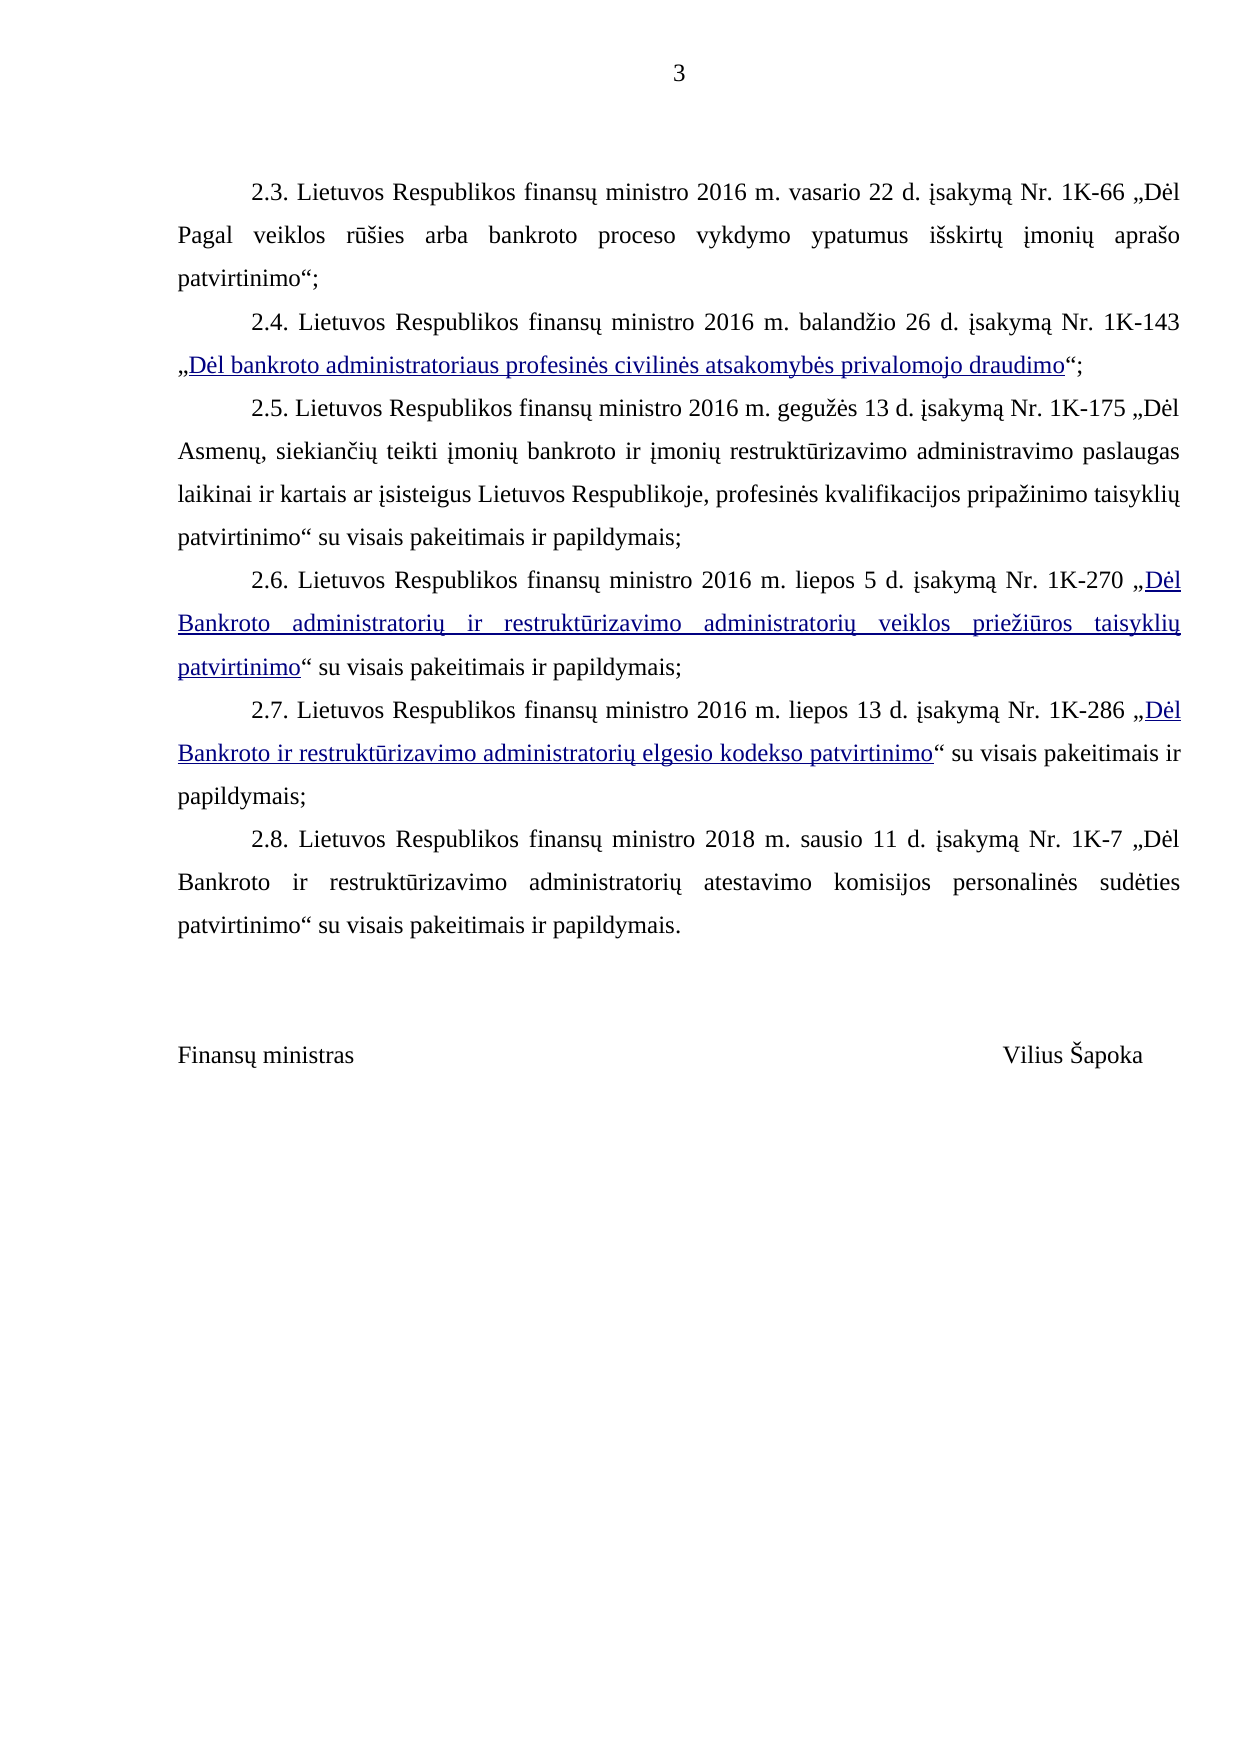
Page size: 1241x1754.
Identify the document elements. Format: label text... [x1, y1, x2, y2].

text 2.5. Lietuvos Respublikos finansų ministro 2016 m. gegužės 13 d. įsakymą Nr. 1K-175 „Dėl Asmenų, siekiančių teikti įmonių bankroto ir įmonių restruktūrizavimo administravimo paslaugas laikinai ir kartais ar įsisteigus Lietuvos Respublikoje, profesinės kvalifikacijos pripažinimo taisyklių patvirtinimo“ su visais pakeitimais ir papildymais; [177, 393, 1181, 551]
text 2.8. Lietuvos Respublikos finansų ministro 2018 m. sausio 11 d. įsakymą Nr. 1K-7 „Dėl Bankroto ir restruktūrizavimo administratorių atestavimo komisijos personalinės sudėties patvirtinimo“ su visais pakeitimais ir papildymais. [177, 824, 1181, 939]
text 2.6. Lietuvos Respublikos finansų ministro 2016 m. liepos 5 d. įsakymą Nr. 1K-270 „Dėl Bankroto administratorių ir restruktūrizavimo administratorių veiklos priežiūros taisyklių [177, 565, 1181, 633]
text 2.4. Lietuvos Respublikos finansų ministro 2016 m. balandžio 26 d. įsakymą Nr. 1K-143 „Dėl bankroto administratoriaus profesinės civilinės atsakomybės privalomojo draudimo“; [177, 307, 1181, 378]
text Finansų ministras Vilius Šapoka [177, 1040, 1181, 1068]
text patvirtinimo“ su visais pakeitimais ir papildymais; [177, 634, 1181, 680]
text 2.3. Lietuvos Respublikos finansų ministro 2016 m. vasario 22 d. įsakymą Nr. 1K-66 „Dėl Pagal veiklos rūšies arba bankroto proceso vykdymo ypatumus išskirtų įmonių aprašo patvirtinimo“; [177, 177, 1181, 292]
text 2.7. Lietuvos Respublikos finansų ministro 2016 m. liepos 13 d. įsakymą Nr. 1K-286 „Dėl Bankroto ir restruktūrizavimo administratorių elgesio kodekso patvirtinimo“ su visais pakeitimais ir papildymais; [177, 695, 1181, 810]
